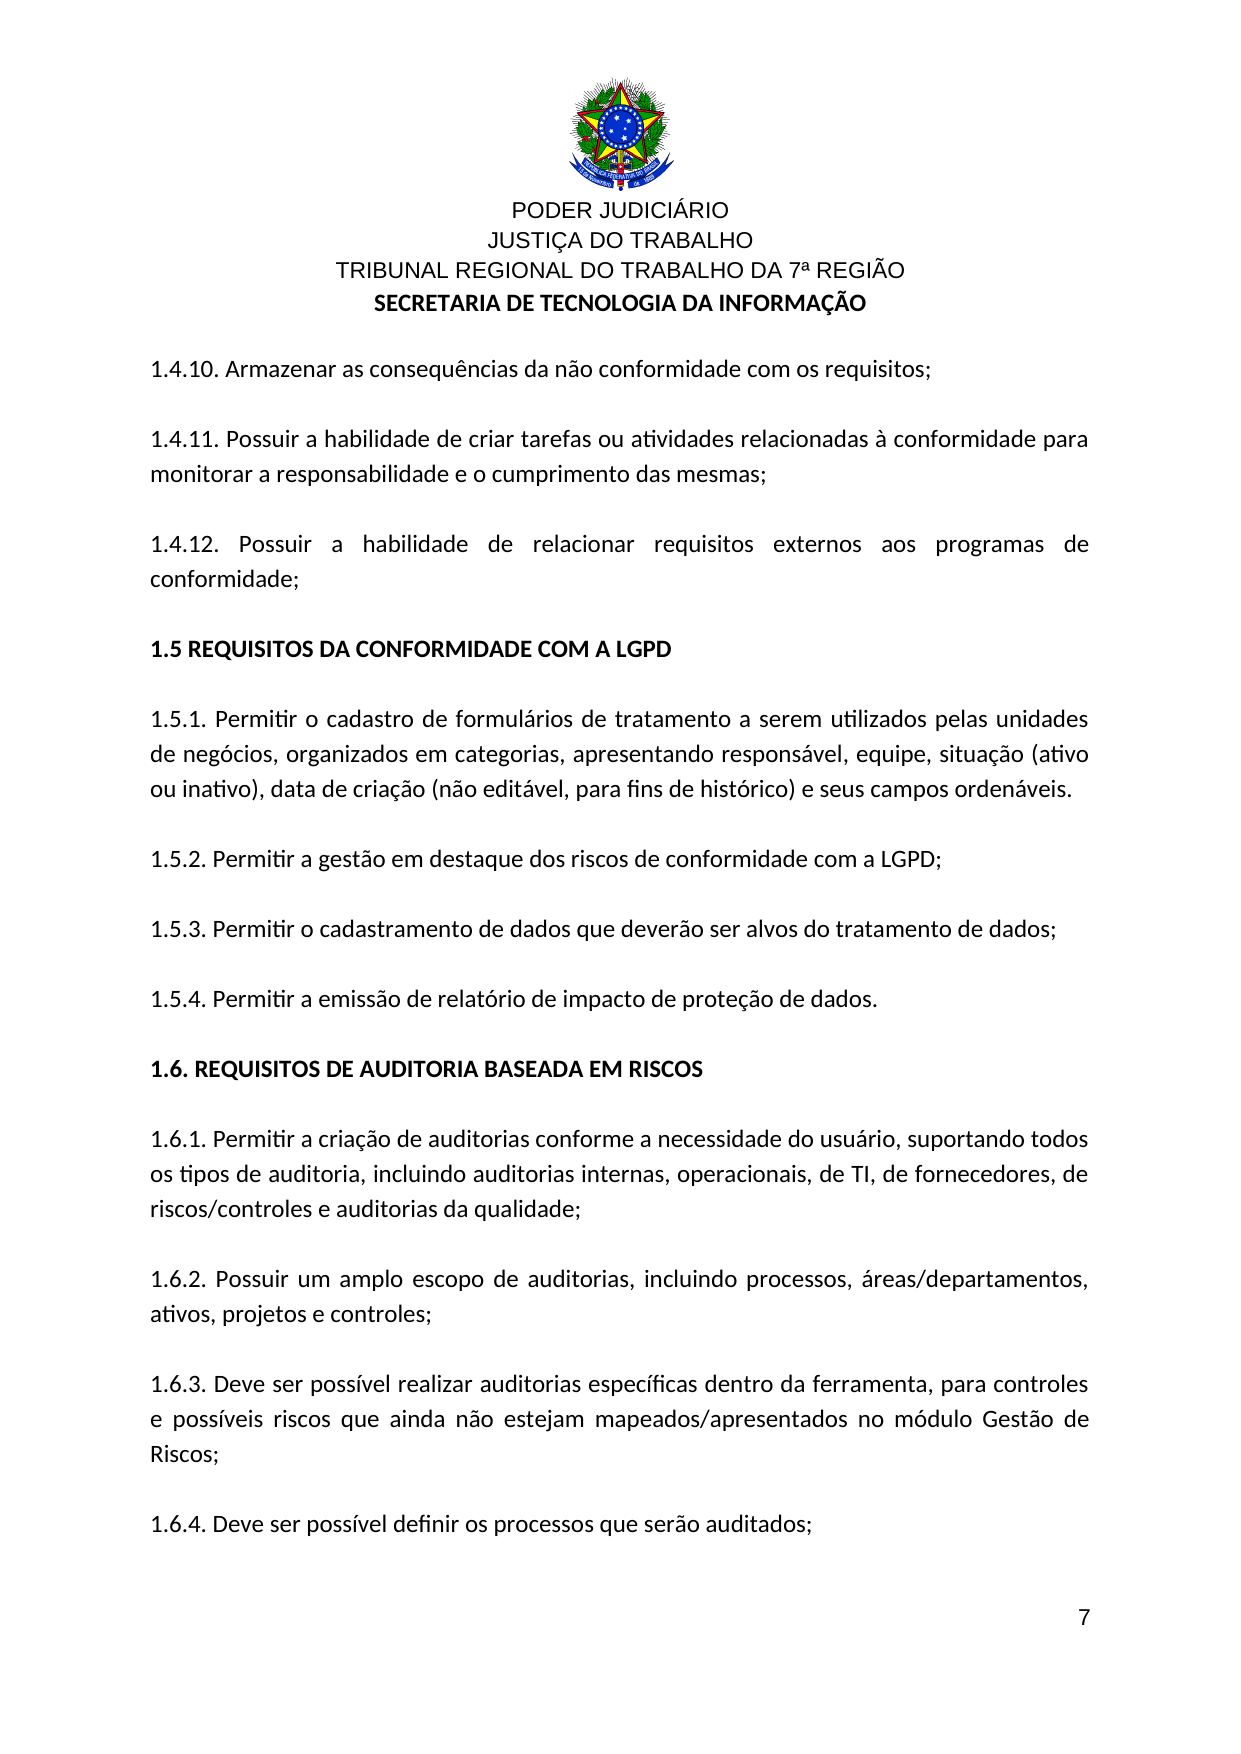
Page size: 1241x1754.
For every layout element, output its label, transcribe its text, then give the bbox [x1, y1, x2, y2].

text 1.4.11. Possuir a habilidade de criar tarefas ou atividades relacionadas à conformidade para monitorar a responsabilidade e o cumprimento das mesmas; [150, 423, 1091, 488]
text 1.6.3. Deve ser possível realizar auditorias específicas dentro da ferramenta, para controles e possíveis riscos que ainda não estejam mapeados/apresentados no módulo Gestão de Riscos; [150, 1368, 1091, 1468]
text 1.4.12. Possuir a habilidade de relacionar requisitos externos aos programas de conformidade; [150, 528, 1091, 593]
text 1.6.4. Deve ser possível definir os processos que serão auditados; [150, 1508, 1091, 1538]
text 1.5 REQUISITOS DA CONFORMIDADE COM A LGPD [150, 633, 1091, 663]
text 1.4.10. Armazenar as consequências da não conformidade com os requisitos; [150, 353, 1091, 383]
text 1.6.2. Possuir um amplo escopo de auditorias, incluindo processos, áreas/departamentos, ativos, projetos e controles; [150, 1263, 1091, 1328]
text 1.6.1. Permitir a criação de auditorias conforme a necessidade do usuário, suportando todos os tipos de auditoria, incluindo auditorias internas, operacionais, de TI, de fornecedores, de riscos/controles e auditorias da qualidade; [150, 1123, 1091, 1223]
text 1.5.2. Permitir a gestão em destaque dos riscos de conformidade com a LGPD; [150, 843, 1091, 873]
text 1.5.1. Permitir o cadastro de formulários de tratamento a serem utilizados pelas unidades de negócios, organizados em categorias, apresentando responsável, equipe, situação (ativo ou inativo), data de criação (não editável, para fins de histórico) e seus campos ordenáveis. [150, 703, 1091, 803]
text 1.6. REQUISITOS DE AUDITORIA BASEADA EM RISCOS [150, 1053, 1091, 1083]
text 1.5.4. Permitir a emissão de relatório de impacto de proteção de dados. [150, 983, 1091, 1013]
text 1.5.3. Permitir o cadastramento de dados que deverão ser alvos do tratamento de dados; [150, 913, 1091, 943]
